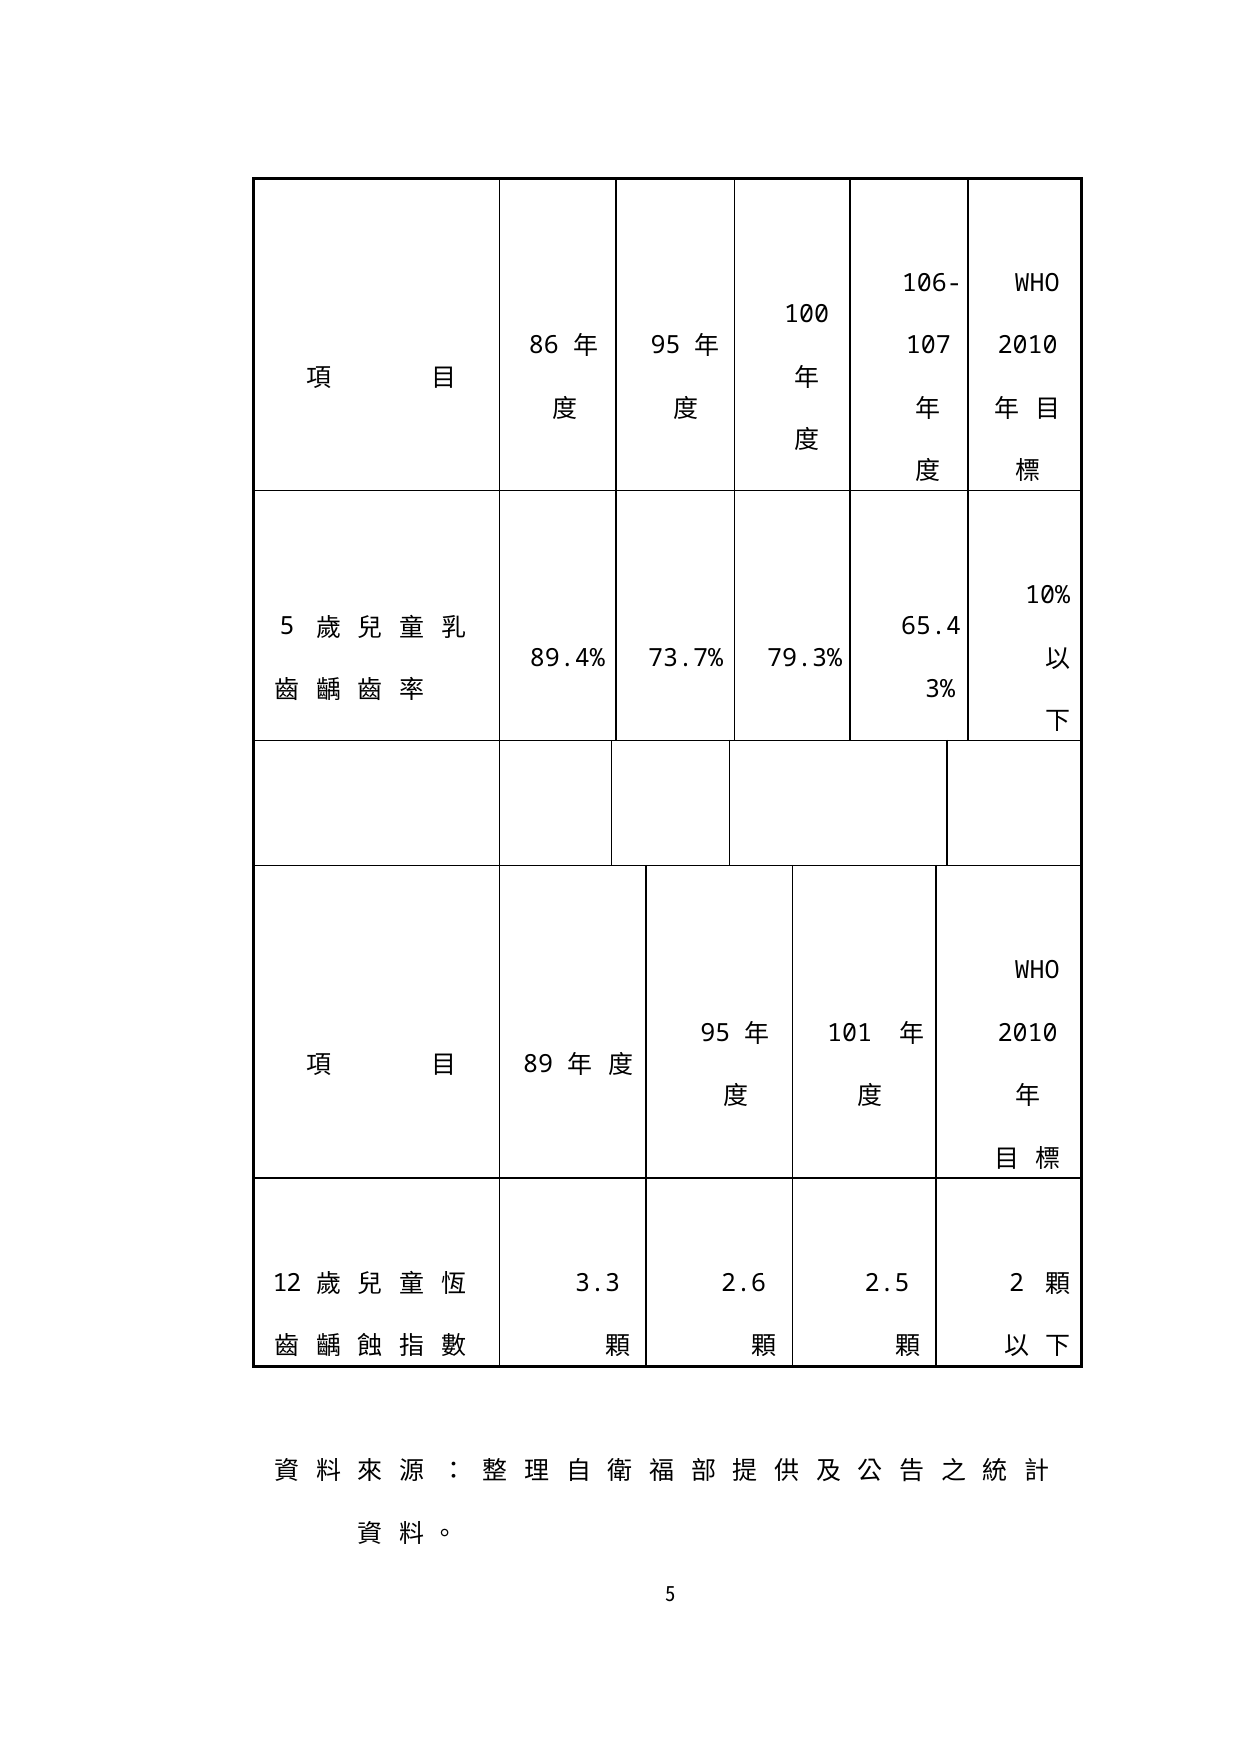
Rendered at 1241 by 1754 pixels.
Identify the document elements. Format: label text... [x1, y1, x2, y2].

table_cell 101年度 [793, 866, 935, 1177]
table_cell 10%以下 [969, 491, 1080, 740]
table_cell 65.43% [851, 491, 967, 740]
table_cell [612, 741, 729, 865]
table_cell [730, 741, 946, 865]
table_header 100年度 [735, 180, 849, 490]
table_cell 項 目 [255, 866, 499, 1177]
table_cell 2.6顆 [647, 1179, 792, 1365]
table_cell WHO 2010年 目標 [937, 866, 1080, 1177]
table_cell 73.7% [617, 491, 734, 740]
table_cell 89年度 [500, 866, 645, 1177]
table_cell 95年度 [647, 866, 792, 1177]
table_header 項 目 [255, 180, 499, 490]
table_cell [948, 741, 1080, 865]
table_cell 79.3% [735, 491, 849, 740]
table_cell 3.3顆 [500, 1179, 645, 1365]
table_header 95年度 [617, 180, 734, 490]
table_cell 2.5顆 [793, 1179, 935, 1365]
table_cell 89.4% [500, 491, 615, 740]
table_header 106-107年度 [851, 180, 967, 490]
table_header 86年度 [500, 180, 615, 490]
table_header WHO 2010年目標 [969, 180, 1080, 490]
table_cell 12歲兒童恆齒齲蝕指數 [255, 1179, 499, 1365]
table_cell [255, 741, 499, 865]
table_cell 5歲兒童乳齒齲齒率 [255, 491, 499, 740]
table_cell [500, 741, 611, 865]
text 資料來源：整理自衛福部提供及公告之統計資料。 [244, 1427, 1060, 1552]
table_cell 2顆以下 [937, 1179, 1080, 1365]
